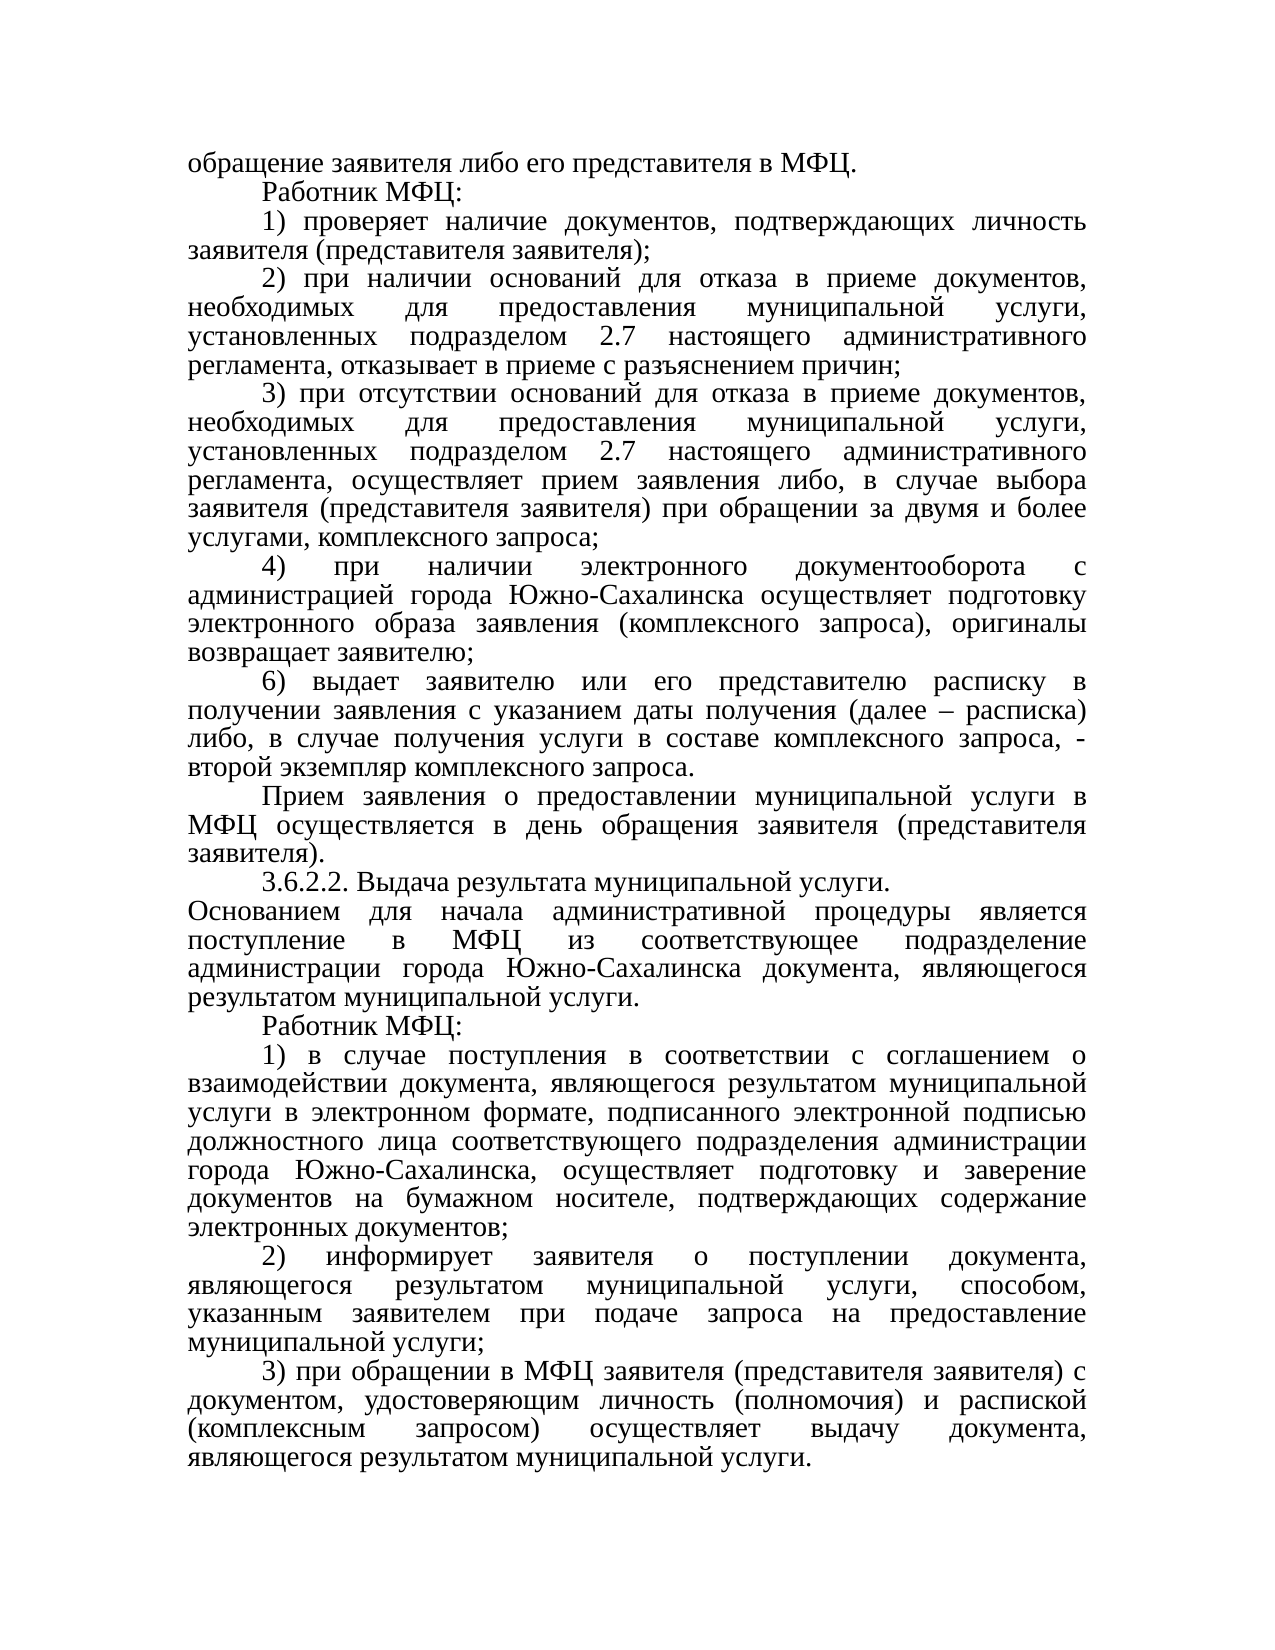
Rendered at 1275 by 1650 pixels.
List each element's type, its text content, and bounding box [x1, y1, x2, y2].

text Прием заявления о предоставлении муниципальной услуги в МФЦ осуществляется в день обращения заявителя (представителя заявителя). [187, 782, 1087, 869]
text 1) в случае поступления в соответствии с соглашением о взаимодействии документа, являющегося результатом муниципальной услуги в электронном формате, подписанного электронной подписью должностного лица соответствующего подразделения администрации города Южно-Сахалинска, осуществляет подготовку и заверение документов на бумажном носителе, подтверждающих содержание электронных документов; [187, 1041, 1087, 1242]
text 2) при наличии оснований для отказа в приеме документов, необходимых для предоставления муниципальной услуги, установленных подразделом 2.7 настоящего административного регламента, отказывает в приеме с разъяснением причин; [187, 265, 1087, 380]
text обращение заявителя либо его представителя в МФЦ. [187, 150, 1087, 179]
text Работник МФЦ: [187, 1012, 1087, 1041]
text 3.6.2.2. Выдача результата муниципальной услуги. [187, 869, 1087, 897]
text 1) проверяет наличие документов, подтверждающих личность заявителя (представителя заявителя); [187, 207, 1087, 265]
text 3) при отсутствии оснований для отказа в приеме документов, необходимых для предоставления муниципальной услуги, установленных подразделом 2.7 настоящего административного регламента, осуществляет прием заявления либо, в случае выбора заявителя (представителя заявителя) при обращении за двумя и более услугами, комплексного запроса; [187, 380, 1087, 552]
text Основанием для начала административной процедуры является поступление в МФЦ из соответствующее подразделение администрации города Южно-Сахалинска документа, являющегося результатом муниципальной услуги. [187, 897, 1087, 1012]
text 3) при обращении в МФЦ заявителя (представителя заявителя) с документом, удостоверяющим личность (полномочия) и распиской (комплексным запросом) осуществляет выдачу документа, являющегося результатом муниципальной услуги. [187, 1357, 1087, 1472]
text 2) информирует заявителя о поступлении документа, являющегося результатом муниципальной услуги, способом, указанным заявителем при подаче запроса на предоставление муниципальной услуги; [187, 1242, 1087, 1357]
text 4) при наличии электронного документооборота с администрацией города Южно-Сахалинска осуществляет подготовку электронного образа заявления (комплексного запроса), оригиналы возвращает заявителю; [187, 552, 1087, 667]
text Работник МФЦ: [187, 179, 1087, 207]
text 6) выдает заявителю или его представителю расписку в получении заявления с указанием даты получения (далее – расписка) либо, в случае получения услуги в составе комплексного запроса, - второй экземпляр комплексного запроса. [187, 667, 1087, 782]
